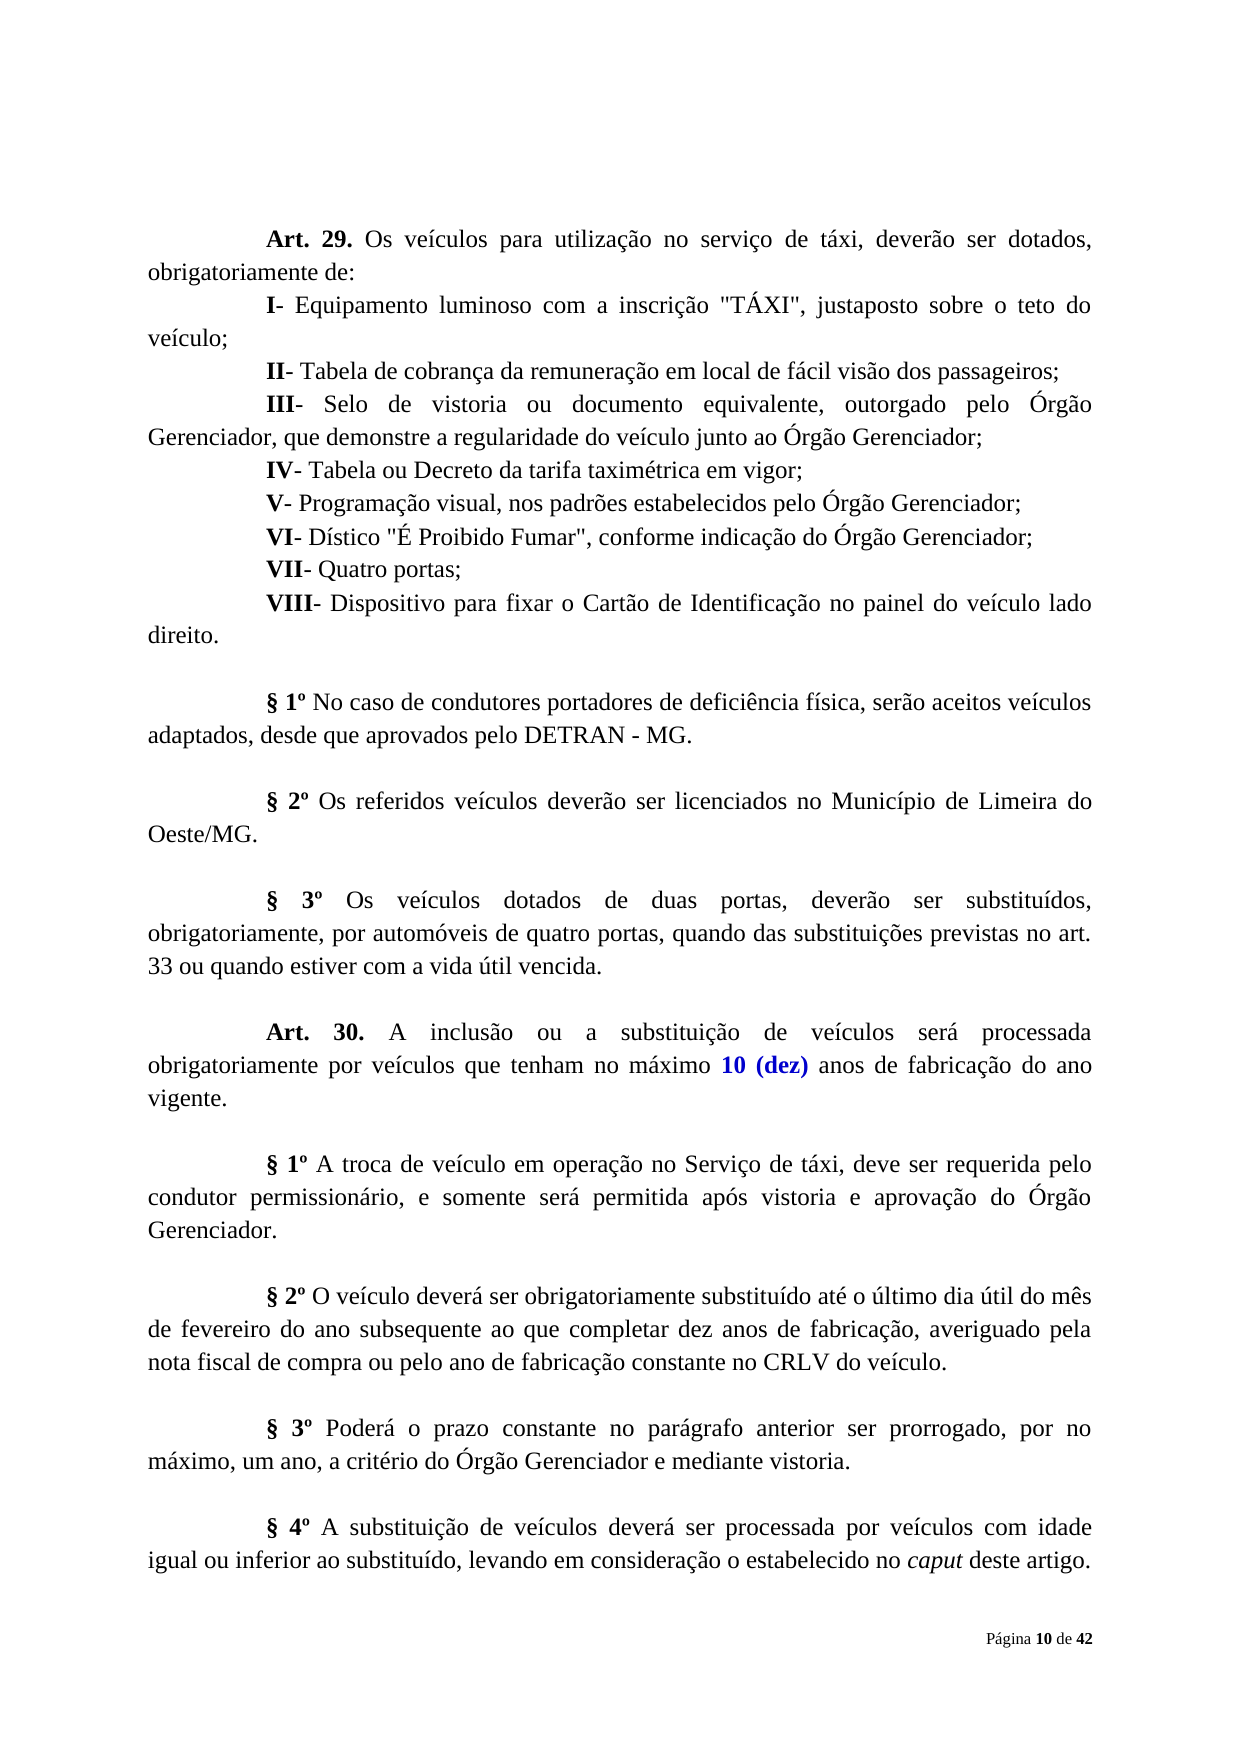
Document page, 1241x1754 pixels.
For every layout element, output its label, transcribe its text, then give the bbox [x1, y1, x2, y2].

text VI- Dístico "É Proibido Fumar", conforme indicação do Órgão Gerenciador; [148, 522, 1093, 550]
text § 4º A substituição de veículos deverá ser processada por veículos com idade igual ou inferior ao substituído, levando em consideração o estabelecido no caput deste artigo. [148, 1512, 1093, 1574]
text IV- Tabela ou Decreto da tarifa taximétrica em vigor; [148, 456, 1093, 484]
text I- Equipamento luminoso com a inscrição "TÁXI", justaposto sobre o teto do veículo; [148, 290, 1093, 352]
text § 2º Os referidos veículos deverão ser licenciados no Município de Limeira do Oeste/MG. [148, 786, 1093, 847]
text V- Programação visual, nos padrões estabelecidos pelo Órgão Gerenciador; [148, 488, 1093, 517]
text VII- Quatro portas; [148, 554, 1093, 583]
text Art. 30. A inclusão ou a substituição de veículos será processada obrigatoriamente por veículos que tenham no máximo 10 (dez) anos de fabricação do ano vigente. [148, 1017, 1093, 1112]
text § 2º O veículo deverá ser obrigatoriamente substituído até o último dia útil do mês de fevereiro do ano subsequente ao que completar dez anos de fabricação, averiguado pela nota fiscal de compra ou pelo ano de fabricação constante no CRLV do veículo. [148, 1281, 1093, 1376]
text § 1º A troca de veículo em operação no Serviço de táxi, deve ser requerida pelo condutor permissionário, e somente será permitida após vistoria e aprovação do Órgão Gerenciador. [148, 1149, 1093, 1244]
text § 3º Os veículos dotados de duas portas, deverão ser substituídos, obrigatoriamente, por automóveis de quatro portas, quando das substituições previstas no art. 33 ou quando estiver com a vida útil vencida. [148, 885, 1093, 979]
text II- Tabela de cobrança da remuneração em local de fácil visão dos passageiros; [148, 356, 1093, 385]
text § 3º Poderá o prazo constante no parágrafo anterior ser prorrogado, por no máximo, um ano, a critério do Órgão Gerenciador e mediante vistoria. [148, 1413, 1093, 1475]
text § 1º No caso de condutores portadores de deficiência física, serão aceitos veículos adaptados, desde que aprovados pelo DETRAN - MG. [148, 687, 1093, 748]
text VIII- Dispositivo para fixar o Cartão de Identificação no painel do veículo lado direito. [148, 588, 1093, 649]
text Art. 29. Os veículos para utilização no serviço de táxi, deverão ser dotados, obrigatoriamente de: [148, 224, 1093, 286]
text III- Selo de vistoria ou documento equivalente, outorgado pelo Órgão Gerenciador, que demonstre a regularidade do veículo junto ao Órgão Gerenciador; [148, 389, 1093, 451]
